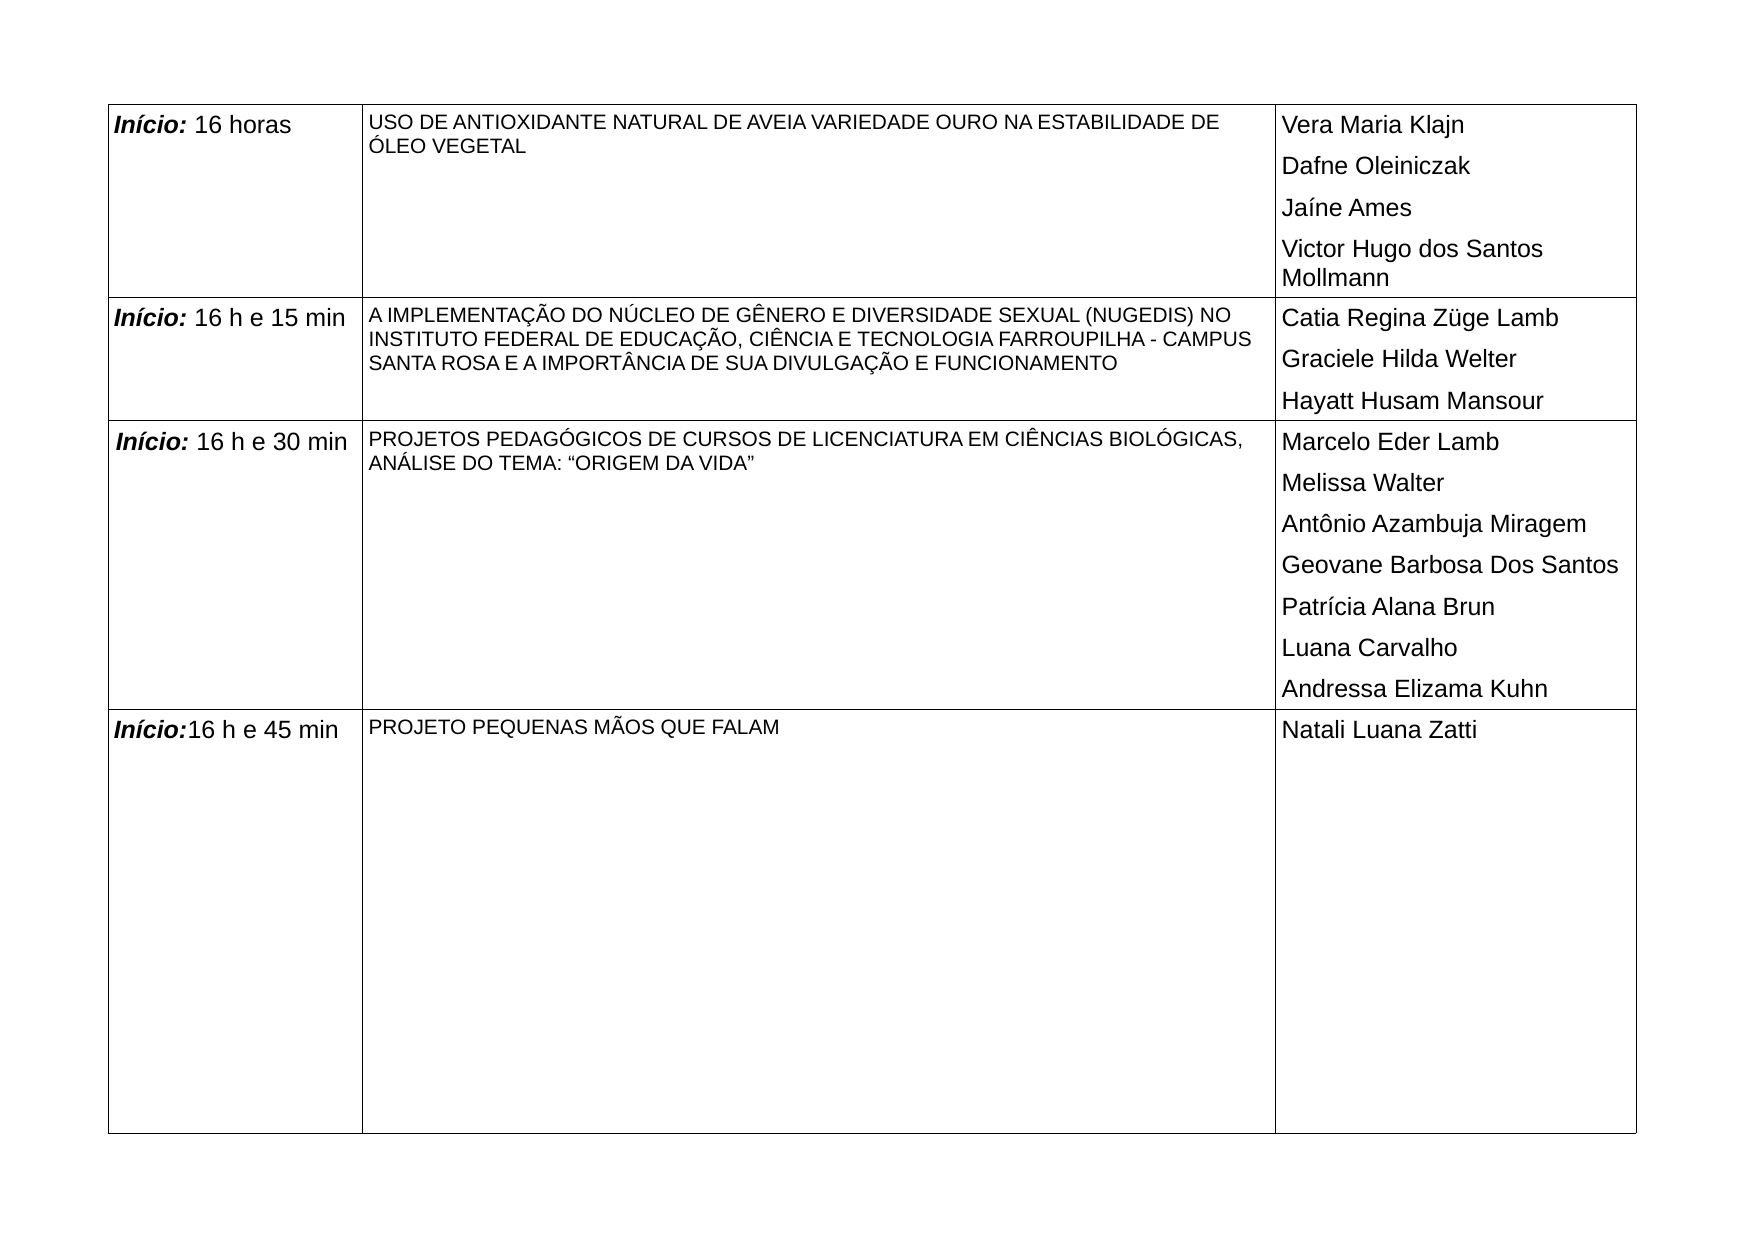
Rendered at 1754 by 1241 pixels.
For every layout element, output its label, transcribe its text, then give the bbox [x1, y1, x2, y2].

table_cell Marcelo Eder Lamb Melissa Walter Antônio Azambuja Miragem Geovane Barbosa Dos Santos Patrícia Alana Brun Luana Carvalho Andressa Elizama Kuhn [1276, 421, 1636, 708]
table_cell Vera Maria Klajn Dafne Oleiniczak Jaíne Ames Victor Hugo dos Santos Mollmann [1276, 105, 1636, 297]
table_cell PROJETO PEQUENAS MÃOS QUE FALAM [363, 710, 1275, 1133]
table_cell USO DE ANTIOXIDANTE NATURAL DE AVEIA VARIEDADE OURO NA ESTABILIDADE DE ÓLEO VEGETAL [363, 105, 1275, 297]
table_cell PROJETOS PEDAGÓGICOS DE CURSOS DE LICENCIATURA EM CIÊNCIAS BIOLÓGICAS, ANÁLISE DO TEMA: “ORIGEM DA VIDA” [363, 421, 1275, 708]
table_cell Início: 16 h e 30 min [109, 421, 362, 708]
table_cell Início: 16 h e 15 min [109, 298, 362, 420]
table_cell Catia Regina Züge Lamb Graciele Hilda Welter Hayatt Husam Mansour [1276, 298, 1636, 420]
table_cell Início:16 h e 45 min [109, 710, 362, 1133]
table_cell Natali Luana Zatti [1276, 710, 1636, 1133]
table_cell A IMPLEMENTAÇÃO DO NÚCLEO DE GÊNERO E DIVERSIDADE SEXUAL (NUGEDIS) NO INSTITUTO FEDERAL DE EDUCAÇÃO, CIÊNCIA E TECNOLOGIA FARROUPILHA - CAMPUS SANTA ROSA E A IMPORTÂNCIA DE SUA DIVULGAÇÃO E FUNCIONAMENTO [363, 298, 1275, 420]
table_cell Início: 16 horas [109, 105, 362, 297]
